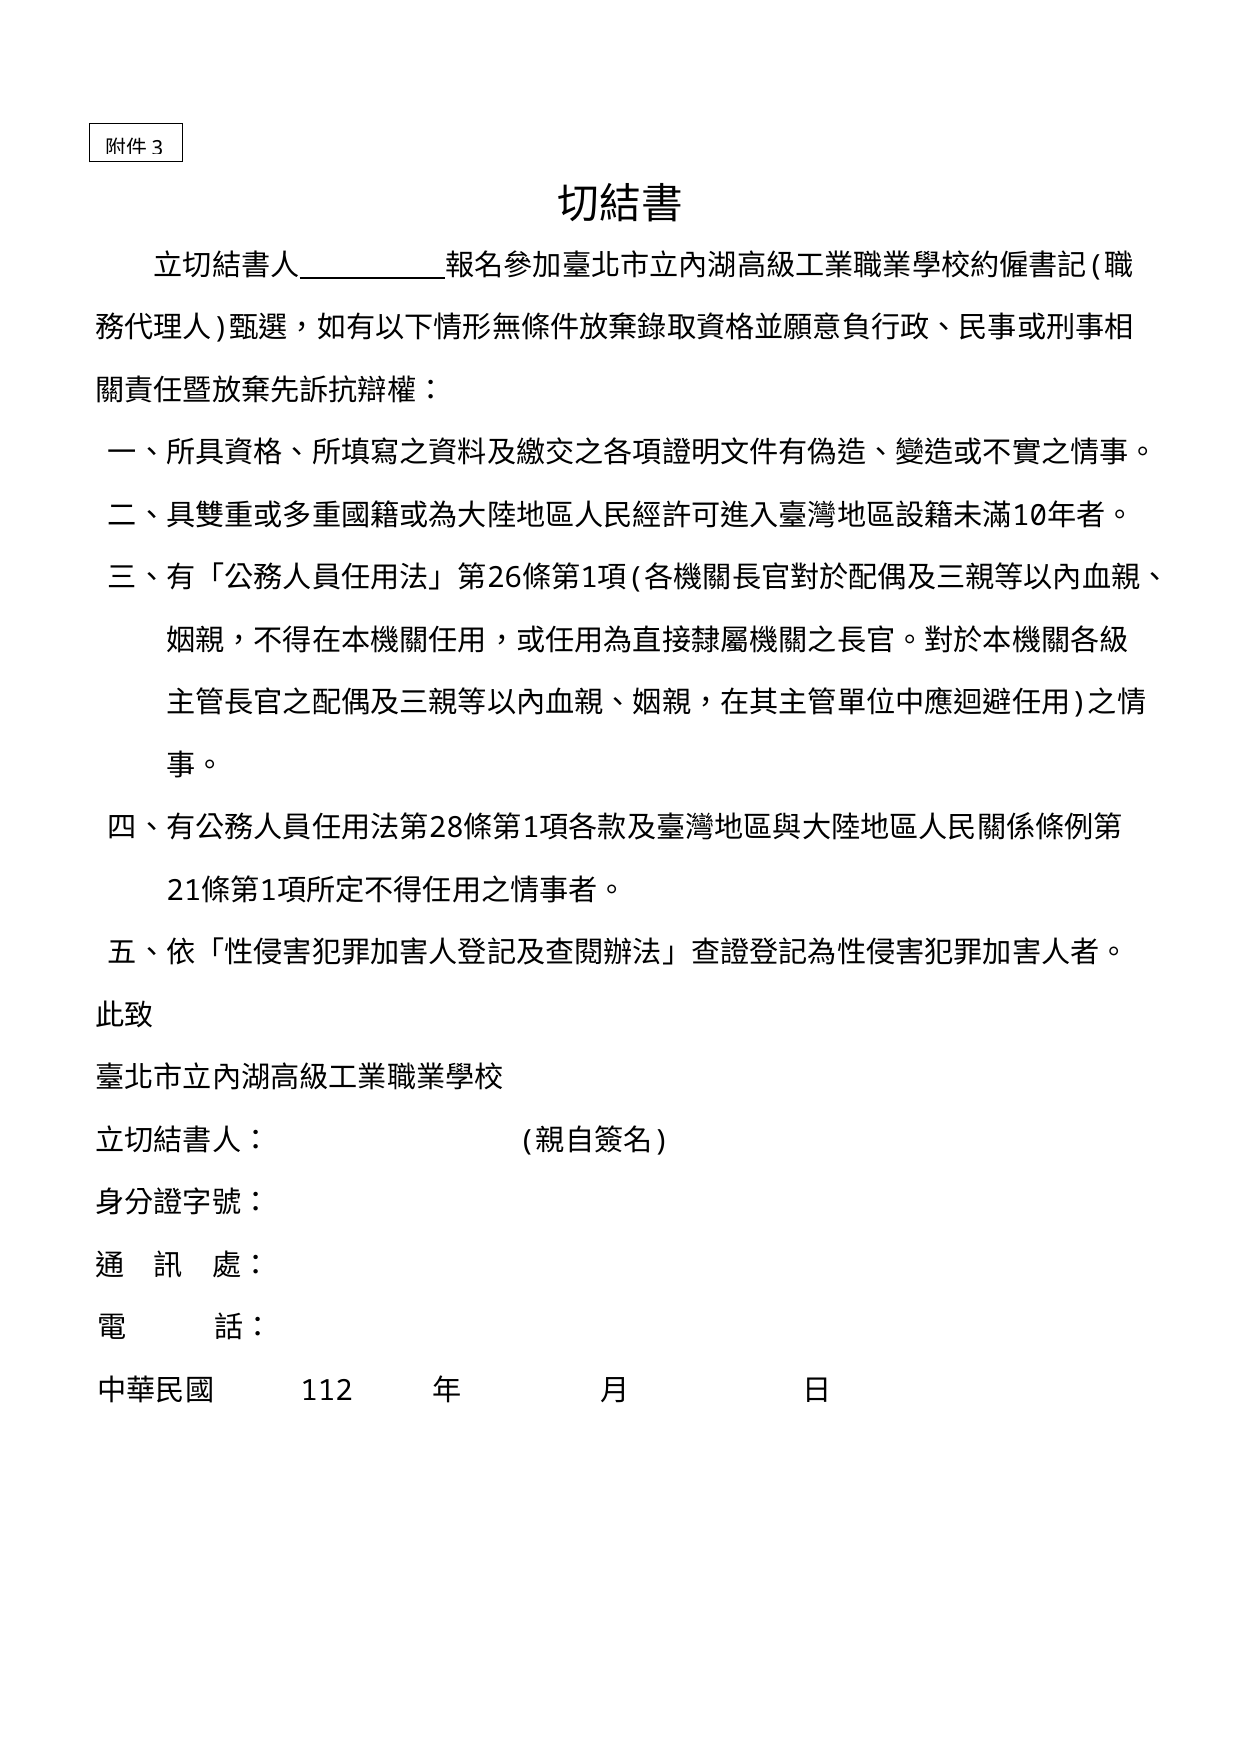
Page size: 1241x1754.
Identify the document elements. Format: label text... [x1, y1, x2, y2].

text 立切結書人 報名參加臺北市立內湖高級工業職業學校約僱書記(職務代理人)甄選，如有以下情形無條件放棄錄取資格並願意負行政、民事或刑事相關責任暨放棄先訴抗辯權： [95, 221, 1157, 408]
text 電 話： [83, 1283, 1157, 1346]
text 通 訊 處： [95, 1221, 1157, 1283]
text 二、具雙重或多重國籍或為大陸地區人民經許可進入臺灣地區設籍未滿10年者。 [108, 471, 1157, 533]
text 五、依「性侵害犯罪加害人登記及查閱辦法」查證登記為性侵害犯罪加害人者。 [108, 908, 1157, 971]
text 切結書 [83, 158, 1157, 221]
text 身分證字號： [95, 1158, 1157, 1221]
text 臺北市立內湖高級工業職業學校 [95, 1033, 1157, 1096]
text 一、所具資格、所填寫之資料及繳交之各項證明文件有偽造、變造或不實之情事。 [108, 408, 1157, 471]
text 三、有「公務人員任用法」第26條第1項(各機關長官對於配偶及三親等以內血親、姻親，不得在本機關任用，或任用為直接隸屬機關之長官。對於本機關各級主管長官之配偶及三親等以內血親、姻親，在其主管單位中應迴避任用)之情事。 [108, 533, 1157, 783]
text 中華民國 112 年 月 日 [83, 1346, 1157, 1408]
text [90, 124, 182, 161]
text 此致 [95, 971, 1157, 1033]
text 附件3 [105, 132, 167, 154]
text 立切結書人： (親自簽名) [95, 1096, 1157, 1158]
text 四、有公務人員任用法第28條第1項各款及臺灣地區與大陸地區人民關係條例第21條第1項所定不得任用之情事者。 [108, 783, 1157, 908]
